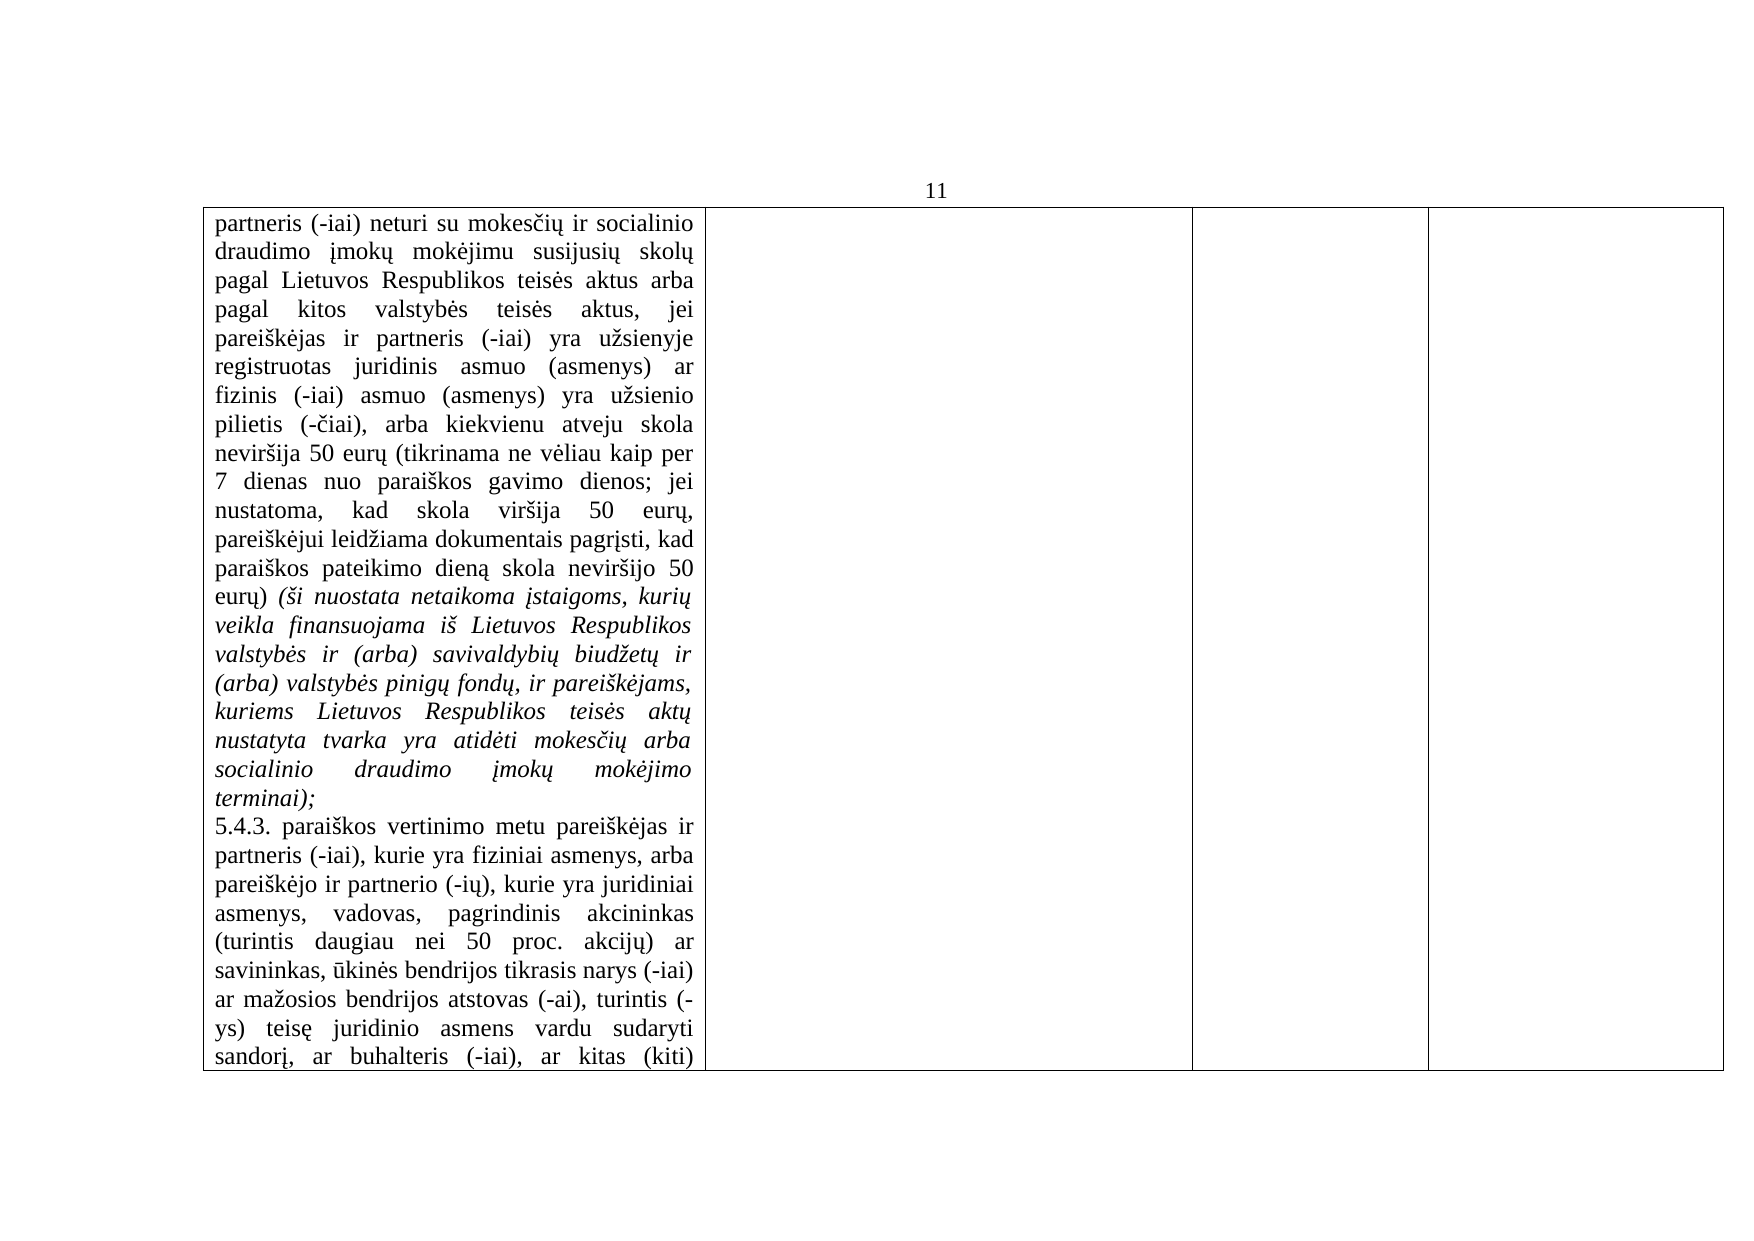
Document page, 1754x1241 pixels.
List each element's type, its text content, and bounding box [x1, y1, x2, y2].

table_cell [706, 208, 1192, 1070]
table_cell partneris (-iai) neturi su mokesčių ir socialinio draudimo įmokų mokėjimu susijusių skolų pagal Lietuvos Respublikos teisės aktus arba pagal kitos valstybės teisės aktus, jei pareiškėjas ir partneris (-iai) yra užsienyje registruotas juridinis asmuo (asmenys) ar fizinis (-iai) asmuo (asmenys) yra užsienio pilietis (-čiai), arba kiekvienu atveju skola neviršija 50 eurų (tikrinama ne vėliau kaip per 7 dienas nuo paraiškos gavimo dienos; jei nustatoma, kad skola viršija 50 eurų, pareiškėjui leidžiama dokumentais pagrįsti, kad paraiškos pateikimo dieną skola neviršijo 50 eurų) (ši nuostata netaikoma įstaigoms, kurių veikla finansuojama iš Lietuvos Respublikos valstybės ir (arba) savivaldybių biudžetų ir (arba) valstybės pinigų fondų, ir pareiškėjams, kuriems Lietuvos Respublikos teisės aktų nustatyta tvarka yra atidėti mokesčių arba socialinio draudimo įmokų mokėjimo terminai); 5.4.3. paraiškos vertinimo metu pareiškėjas ir partneris (-iai), kurie yra fiziniai asmenys, arba pareiškėjo ir partnerio (-ių), kurie yra juridiniai asmenys, vadovas, pagrindinis akcininkas (turintis daugiau nei 50 proc. akcijų) ar savininkas, ūkinės bendrijos tikrasis narys (-iai) ar mažosios bendrijos atstovas (-ai), turintis (-ys) teisę juridinio asmens vardu sudaryti sandorį, ar buhalteris (-iai), ar kitas (kiti) [204, 208, 705, 1070]
table_cell [1193, 208, 1428, 1070]
table_cell [1429, 208, 1723, 1070]
